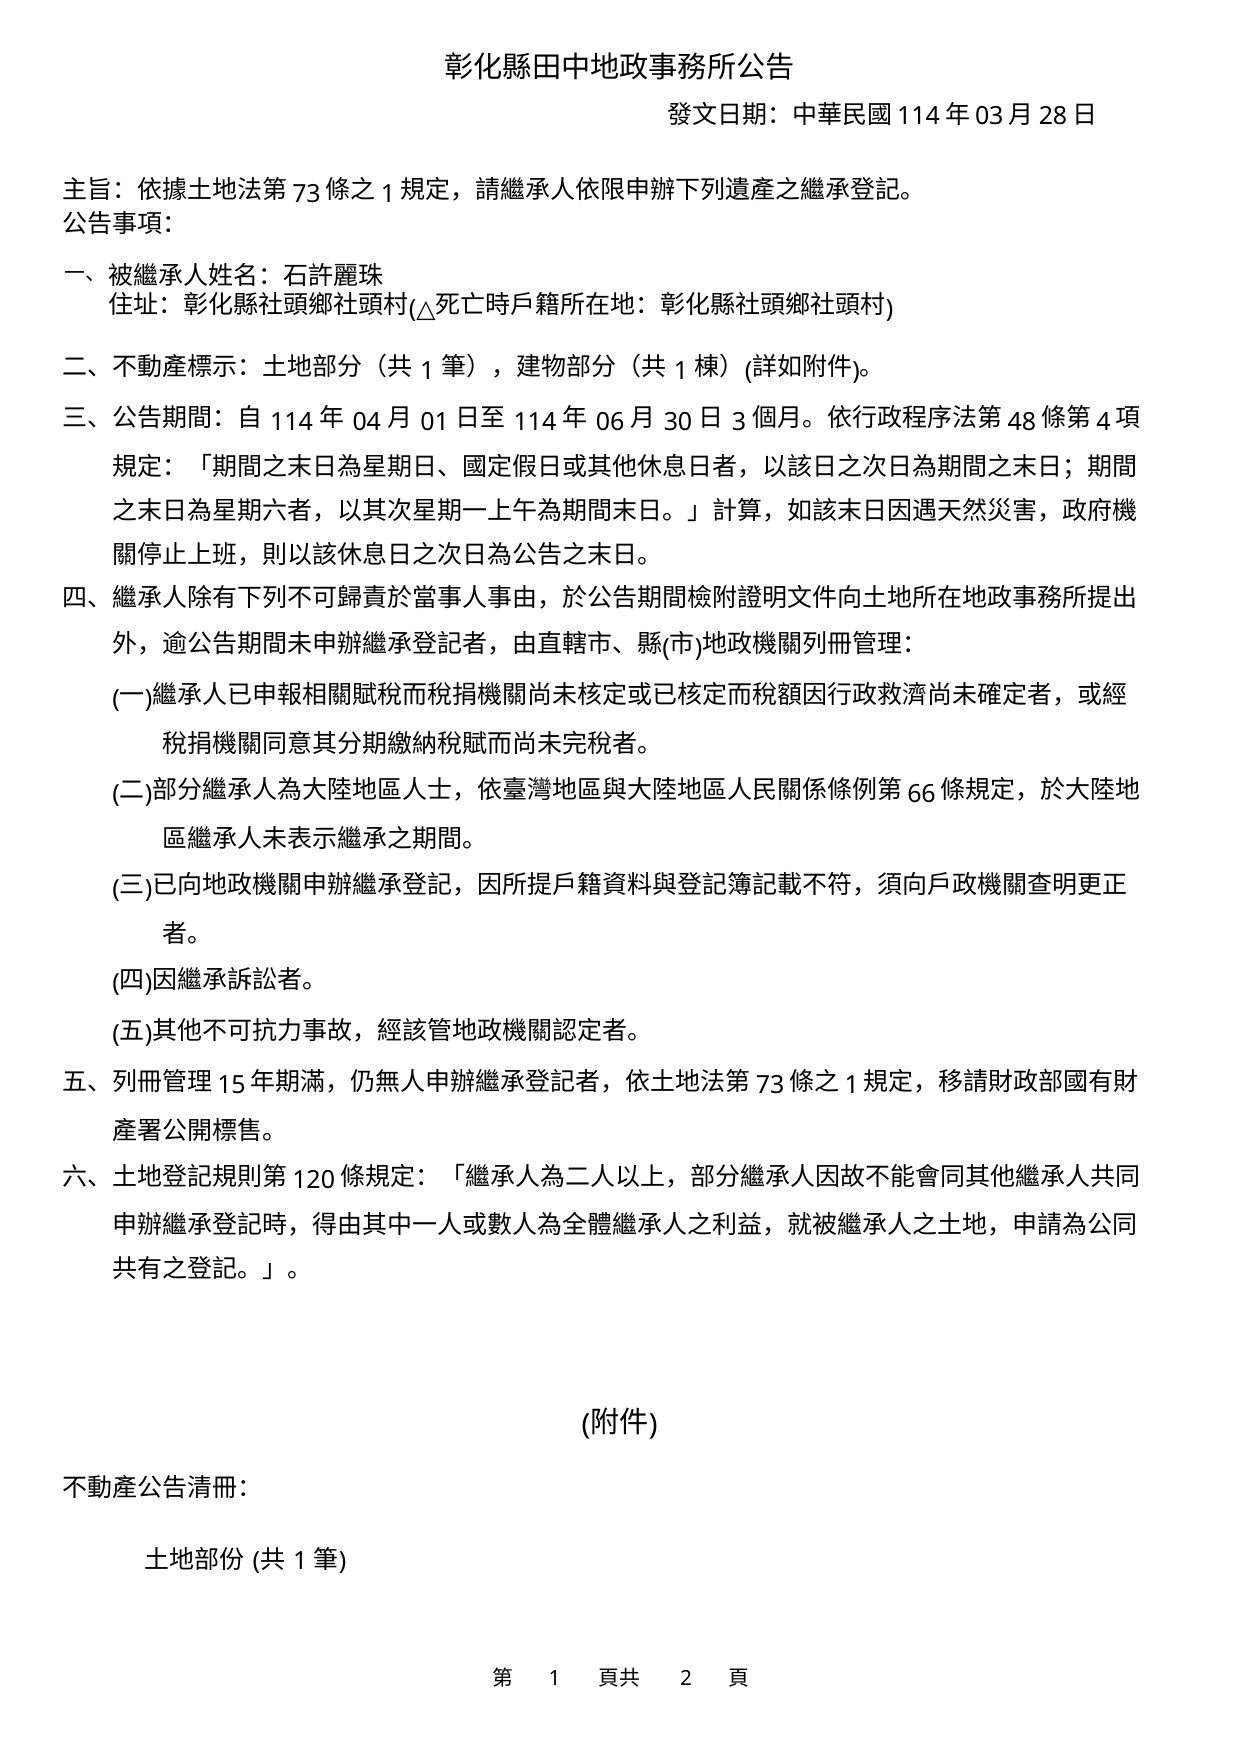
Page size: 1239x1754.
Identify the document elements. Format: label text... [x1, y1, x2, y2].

table_cell [585, 95, 653, 135]
table_cell [109, 135, 482, 176]
table_header [62, 0, 109, 41]
table_cell [523, 1352, 585, 1392]
table_cell [523, 95, 585, 135]
table_header [667, 0, 718, 41]
table_cell [759, 1598, 1177, 1657]
table_cell [62, 95, 109, 135]
table_cell [667, 135, 718, 176]
table_header [483, 0, 523, 41]
table_cell [1177, 1658, 1239, 1698]
table_cell [0, 1392, 62, 1453]
table_header [718, 0, 759, 41]
table_cell [585, 135, 653, 176]
table_cell 一、 [62, 261, 109, 312]
table_cell [523, 1598, 585, 1657]
table_header [109, 0, 482, 41]
table_cell (附件) [62, 1392, 1177, 1453]
table_cell [759, 135, 1177, 176]
table_cell [1177, 41, 1239, 94]
table_cell [523, 135, 585, 176]
table_cell [62, 1658, 109, 1698]
table_cell [0, 216, 62, 261]
table_cell [483, 95, 523, 135]
table_cell 第 [483, 1658, 523, 1698]
table_cell [0, 1526, 62, 1597]
table_cell [109, 1352, 482, 1392]
table_cell [653, 1598, 667, 1657]
table_cell [667, 1352, 718, 1392]
table_cell [1177, 1598, 1239, 1657]
table_cell 被繼承人姓名：石許麗珠 住址：彰化縣社頭鄉社頭村(△死亡時戶籍所在地：彰化縣社頭鄉社頭村) [109, 261, 1177, 353]
table_header [0, 0, 62, 41]
table_cell [0, 95, 62, 135]
table_cell [585, 1352, 653, 1392]
table_cell [718, 135, 759, 176]
table_cell [653, 135, 667, 176]
table_cell [1177, 216, 1239, 261]
table_cell [1177, 312, 1239, 353]
table_cell [0, 1598, 62, 1657]
table_cell [0, 41, 62, 94]
table_cell [62, 312, 109, 353]
table_cell [0, 312, 62, 353]
table_header [759, 0, 1177, 41]
table_cell 頁 [718, 1658, 759, 1698]
table_cell [62, 1352, 109, 1392]
table_cell [759, 1658, 1177, 1698]
table_cell [0, 353, 62, 1352]
table_header [585, 0, 653, 41]
table_cell 不動產公告清冊： [62, 1454, 1177, 1526]
table_header [653, 0, 667, 41]
table_cell [1177, 1454, 1239, 1526]
table_cell [718, 1598, 759, 1657]
table_cell [109, 95, 482, 135]
table_cell [109, 1658, 482, 1698]
table_cell 1 [523, 1658, 585, 1698]
table_cell 2 [653, 1658, 718, 1698]
table_cell [483, 135, 523, 176]
table_cell [0, 176, 62, 216]
table_cell [759, 1352, 1177, 1392]
table_cell [62, 135, 109, 176]
table_cell [1177, 261, 1239, 312]
table_cell 土地部份 (共 1 筆) [62, 1526, 1177, 1597]
table_cell [653, 95, 667, 135]
table_cell [0, 1658, 62, 1698]
table_cell 主旨：依據土地法第73條之1規定，請繼承人依限申辦下列遺產之繼承登記。 公告事項： [62, 176, 1177, 261]
table_cell [667, 1598, 718, 1657]
table_cell 二、不動產標示：土地部分（共 1 筆），建物部分（共 1 棟）(詳如附件)。 三、公告期間：自 114 年 04 月 01 日至 114 年 06 月 30 日 3 個月。依行政程序法第48條第4項 規定：「期間之末日為星期日、國定假日或其他休息日者，以該日之次日為期間之末日；期間 之末日為星期六者，以其次星期一上午為期間末日。」計算，如該末日因遇天然災害，政府機 關停止上班，則以該休息日之次日為公告之末日。 四、繼承人除有下列不可歸責於當事人事由，於公告期間檢附證明文件向土地所在地政事務所提出 外，逾公告期間未申辦繼承登記者，由直轄市、縣(市)地政機關列冊管理： (一)繼承人已申報相關賦稅而稅捐機關尚未核定或已核定而稅額因行政救濟尚未確定者，或經 稅捐機關同意其分期繳納稅賦而尚未完稅者。 (二)部分繼承人為大陸地區人士，依臺灣地區與大陸地區人民關係條例第66條規定，於大陸地 區繼承人未表示繼承之期間。 (三)已向地政機關申辦繼承登記，因所提戶籍資料與登記簿記載不符，須向戶政機關查明更正 者。 (四)因繼承訴訟者。 (五)其他不可抗力事故，經該管地政機關認定者。 五、列冊管理15年期滿，仍無人申辦繼承登記者，依土地法第73條之1規定，移請財政部國有財 產署公開標售。 六、土地登記規則第120條規定：「繼承人為二人以上，部分繼承人因故不能會同其他繼承人共同 申辦繼承登記時，得由其中一人或數人為全體繼承人之利益，就被繼承人之土地，申請為公同 共有之登記。」。 [62, 353, 1177, 1352]
table_cell [653, 1352, 667, 1392]
table_cell [0, 1454, 62, 1526]
table_cell [718, 1352, 759, 1392]
table_cell [585, 1598, 653, 1657]
table_cell [0, 261, 62, 312]
table_header [1177, 0, 1239, 41]
table_cell [1177, 1392, 1239, 1453]
table_cell [483, 1352, 523, 1392]
table_cell [1177, 176, 1239, 216]
table_cell [62, 1598, 109, 1657]
table_cell [1177, 1526, 1239, 1597]
table_cell [0, 1352, 62, 1392]
table_cell [1177, 353, 1239, 1352]
table_cell [0, 135, 62, 176]
table_cell 頁共 [585, 1658, 653, 1698]
table_cell [483, 1598, 523, 1657]
table_cell 發文日期：中華民國114年03月28日 [667, 95, 1177, 135]
table_cell [109, 1598, 482, 1657]
table_header [523, 0, 585, 41]
table_cell [1177, 135, 1239, 176]
table_cell [1177, 95, 1239, 135]
table_cell 彰化縣田中地政事務所公告 [62, 41, 1177, 94]
table_cell [1177, 1352, 1239, 1392]
